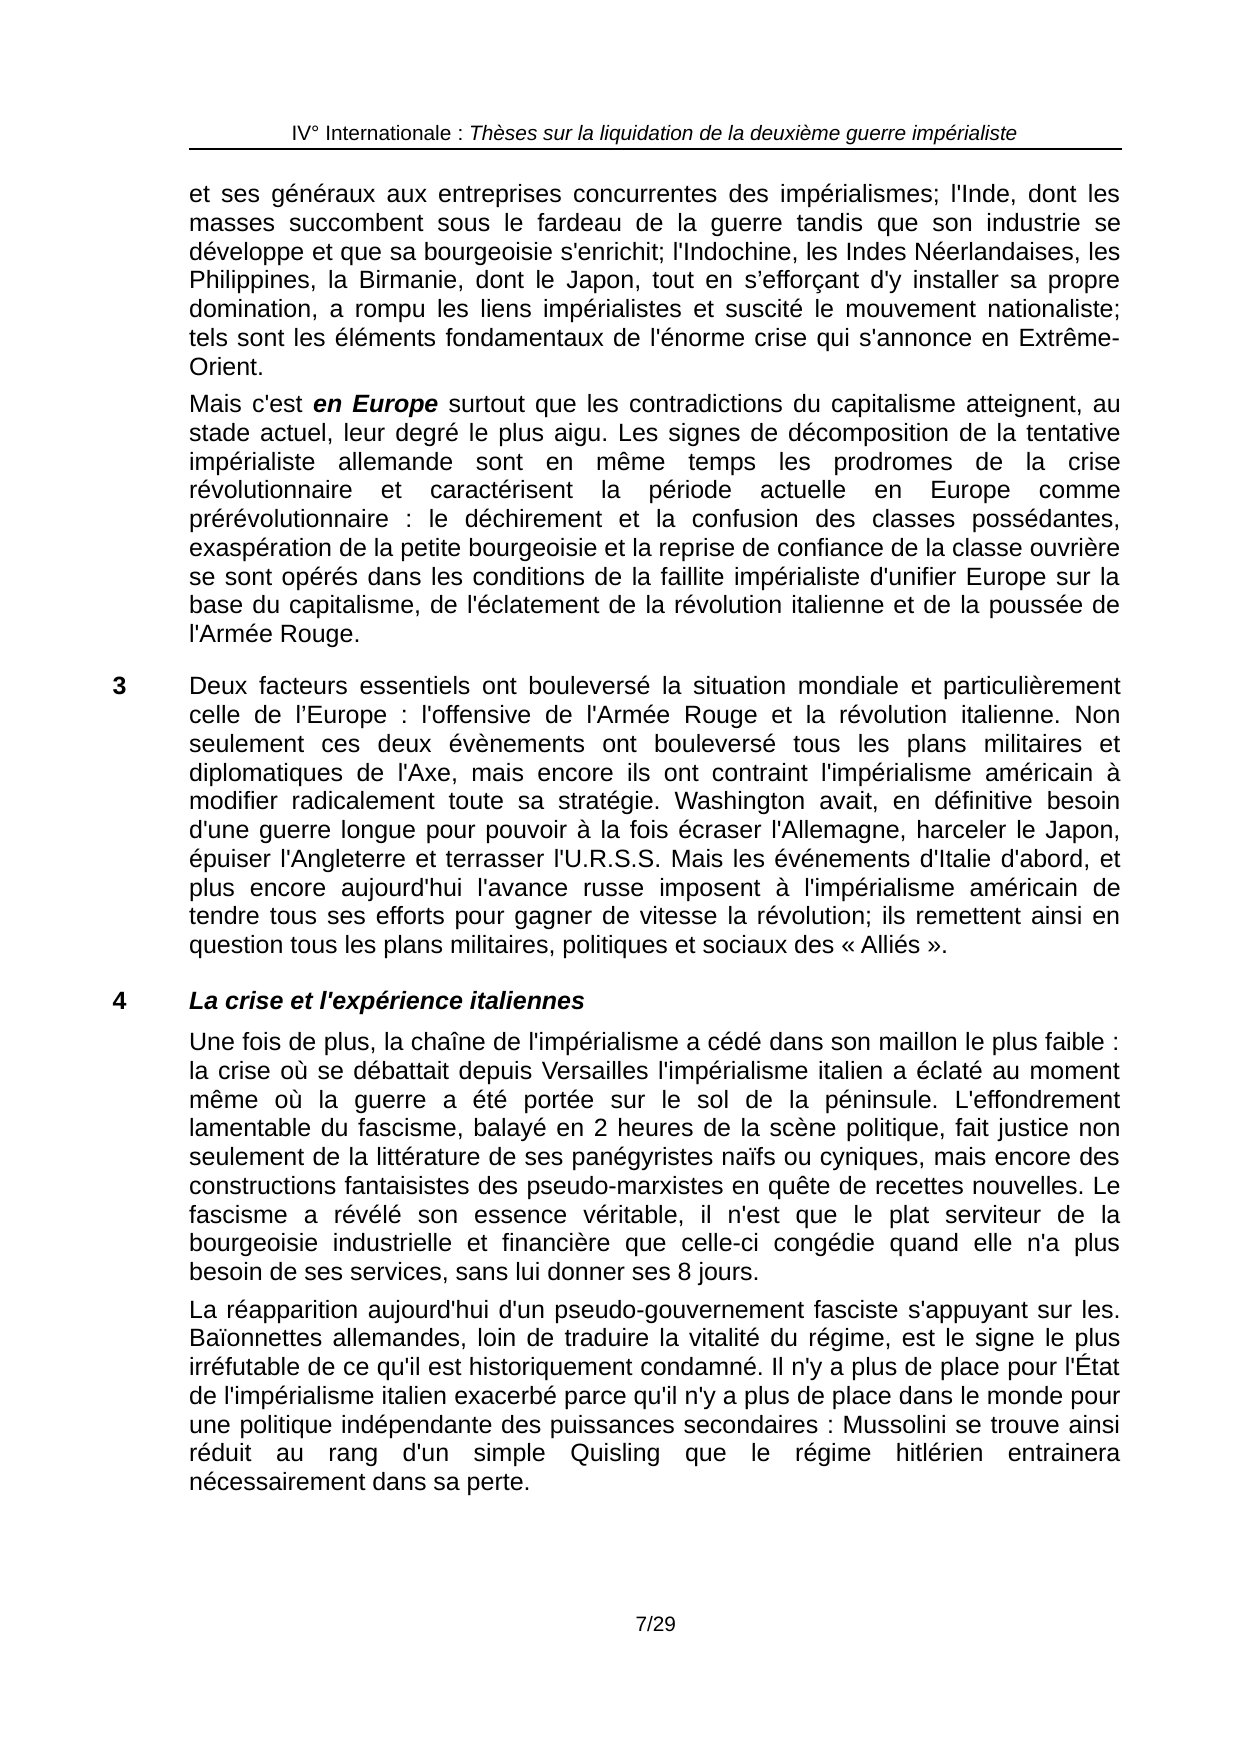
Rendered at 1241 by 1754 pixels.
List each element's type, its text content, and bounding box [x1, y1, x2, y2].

subtitle La crise et l'expérience italiennes [112, 986, 1122, 1014]
text et ses généraux aux entreprises concurrentes des impérialismes; l'Inde, dont les masses succombent sous le fardeau de la guerre tandis que son industrie se développe et que sa bourgeoisie s'enrichit; l'Indochine, les Indes Néerlandaises, les Philippines, la Birmanie, dont le Japon, tout en s’efforçant d'y installer sa propre domination, a rompu les liens impérialistes et suscité le mouvement nationaliste; tels sont les éléments fondamentaux de l'énorme crise qui s'annonce en Extrême-Orient. [189, 179, 1122, 380]
subtitle Deux facteurs essentiels ont bouleversé la situation mondiale et particulièrement celle de l’Europe : l'offensive de l'Armée Rouge et la révolution italienne. Non seulement ces deux évènements ont bouleversé tous les plans militaires et diplomatiques de l'Axe, mais encore ils ont contraint l'impérialisme américain à modifier radicalement toute sa stratégie. Washington avait, en définitive besoin d'une guerre longue pour pouvoir à la fois écraser l'Allemagne, harceler le Japon, épuiser l'Angleterre et terrasser l'U.R.S.S. Mais les événements d'Italie d'abord, et plus encore aujourd'hui l'avance russe imposent à l'impérialisme américain de tendre tous ses efforts pour gagner de vitesse la révolution; ils remettent ainsi en question tous les plans militaires, politiques et sociaux des « Alliés ». [112, 671, 1122, 959]
text Mais c'est en Europe surtout que les contradictions du capitalisme atteignent, au stade actuel, leur degré le plus aigu. Les signes de décomposition de la tentative impérialiste allemande sont en même temps les prodromes de la crise révolutionnaire et caractérisent la période actuelle en Europe comme prérévolutionnaire : le déchirement et la confusion des classes possédantes, exaspération de la petite bourgeoisie et la reprise de confiance de la classe ouvrière se sont opérés dans les conditions de la faillite impérialiste d'unifier Europe sur la base du capitalisme, de l'éclatement de la révolution italienne et de la poussée de l'Armée Rouge. [189, 389, 1122, 648]
text La réapparition aujourd'hui d'un pseudo-gouvernement fasciste s'appuyant sur les. Baïonnettes allemandes, loin de traduire la vitalité du régime, est le signe le plus irréfutable de ce qu'il est historiquement condamné. Il n'y a plus de place pour l'État de l'impérialisme italien exacerbé parce qu'il n'y a plus de place dans le monde pour une politique indépendante des puissances secondaires : Mussolini se trouve ainsi réduit au rang d'un simple Quisling que le régime hitlérien entrainera nécessairement dans sa perte. [189, 1295, 1122, 1496]
text Une fois de plus, la chaîne de l'impérialisme a cédé dans son maillon le plus faible : la crise où se débattait depuis Versailles l'impérialisme italien a éclaté au moment même où la guerre a été portée sur le sol de la péninsule. L'effondrement lamentable du fascisme, balayé en 2 heures de la scène politique, fait justice non seulement de la littérature de ses panégyristes naïfs ou cyniques, mais encore des constructions fantaisistes des pseudo-marxistes en quête de recettes nouvelles. Le fascisme a révélé son essence véritable, il n'est que le plat serviteur de la bourgeoisie industrielle et financière que celle-ci congédie quand elle n'a plus besoin de ses services, sans lui donner ses 8 jours. [189, 1027, 1122, 1286]
